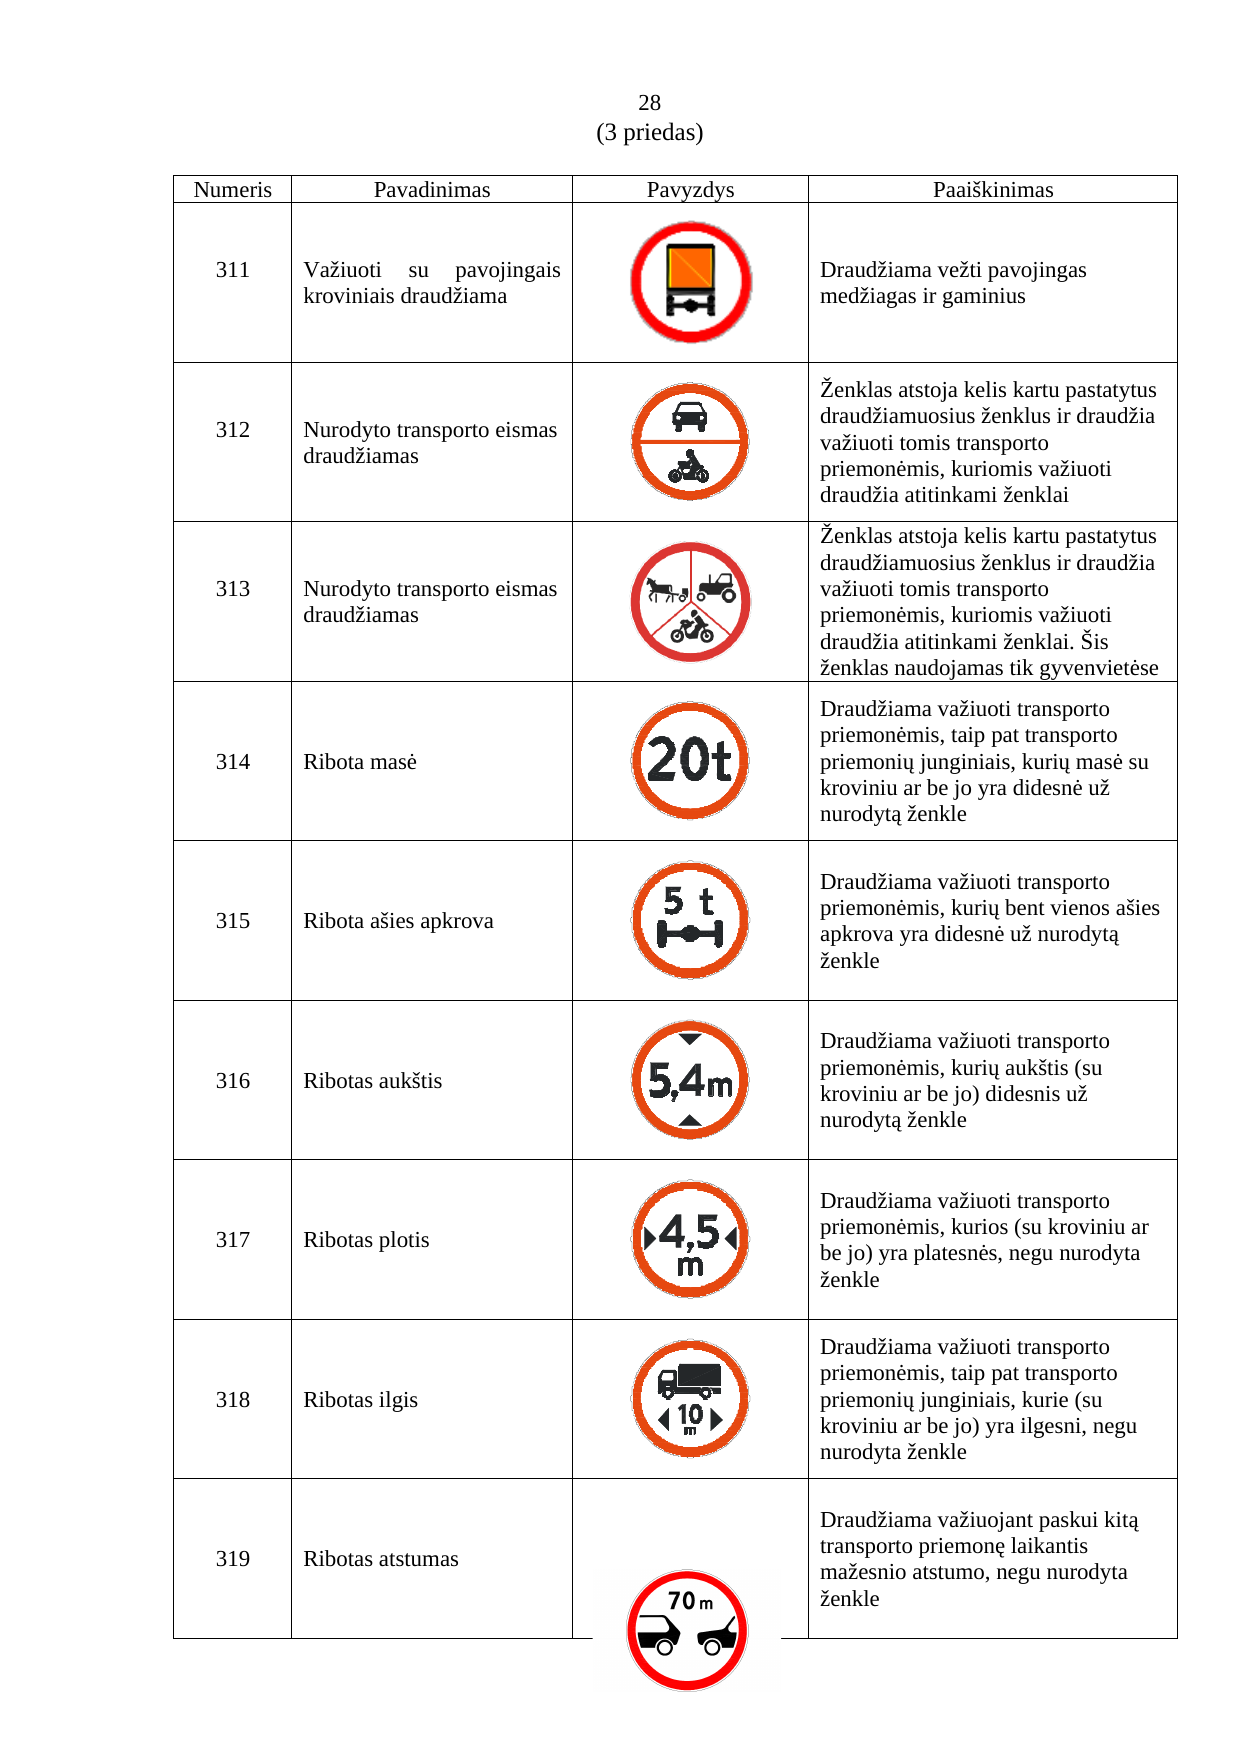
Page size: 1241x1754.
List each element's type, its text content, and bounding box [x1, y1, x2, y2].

table_cell Draudžiama važiuoti transporto priemonėmis, taip pat transporto priemonių junginiais, kurių masė su kroviniu ar be jo yra didesnė už nurodytą ženkle [809, 682, 1177, 840]
table_cell Draudžiama važiuoti transporto priemonėmis, kurios (su kroviniu ar be jo) yra platesnės, negu nurodyta ženkle [809, 1160, 1177, 1319]
table_cell Ribotas ilgis [292, 1320, 572, 1478]
table_cell 311 [174, 203, 291, 362]
table_cell 314 [174, 682, 291, 840]
table_cell Ribota ašies apkrova [292, 841, 572, 1000]
table_cell Draudžiama važiuoti transporto priemonėmis, kurių aukštis (su kroviniu ar be jo) didesnis už nurodytą ženkle [809, 1001, 1177, 1159]
table_header Pavadinimas [292, 176, 572, 202]
table_cell Ženklas atstoja kelis kartu pastatytus draudžiamuosius ženklus ir draudžia važiuoti tomis transporto priemonėmis, kuriomis važiuoti draudžia atitinkami ženklai. Šis ženklas naudojamas tik gyvenvietėse [809, 522, 1177, 681]
table_cell [573, 682, 808, 840]
table_cell 318 [174, 1320, 291, 1478]
table_cell [573, 841, 808, 1000]
table_cell Draudžiama važiuojant paskui kitą transporto priemonę laikantis mažesnio atstumo, negu nurodyta ženkle [809, 1479, 1177, 1638]
table_cell 319 [174, 1479, 291, 1638]
table_cell [573, 363, 808, 521]
table_cell [573, 1320, 808, 1478]
table_cell Draudžiama važiuoti transporto priemonėmis, taip pat transporto priemonių junginiais, kurie (su kroviniu ar be jo) yra ilgesni, negu nurodyta ženkle [809, 1320, 1177, 1478]
table_cell [573, 522, 808, 681]
table_header Numeris [174, 176, 291, 202]
table_cell 312 [174, 363, 291, 521]
table_cell Ženklas atstoja kelis kartu pastatytus draudžiamuosius ženklus ir draudžia važiuoti tomis transporto priemonėmis, kuriomis važiuoti draudžia atitinkami ženklai [809, 363, 1177, 521]
table_cell [573, 203, 808, 362]
table_cell Ribotas atstumas [292, 1479, 572, 1638]
table_cell Ribotas aukštis [292, 1001, 572, 1159]
table_cell 315 [174, 841, 291, 1000]
table_cell Draudžiama vežti pavojingas medžiagas ir gaminius [809, 203, 1177, 362]
table_cell Nurodyto transporto eismas draudžiamas [292, 522, 572, 681]
table_cell Ribota masė [292, 682, 572, 840]
table_cell Važiuoti su pavojingais kroviniais draudžiama [292, 203, 572, 362]
table_cell Nurodyto transporto eismas draudžiamas [292, 363, 572, 521]
table_header Pavyzdys [573, 176, 808, 202]
table_cell Draudžiama važiuoti transporto priemonėmis, kurių bent vienos ašies apkrova yra didesnė už nurodytą ženkle [809, 841, 1177, 1000]
table_header Paaiškinimas [809, 176, 1177, 202]
table_cell 313 [174, 522, 291, 681]
table_cell 317 [174, 1160, 291, 1319]
table_cell Ribotas plotis [292, 1160, 572, 1319]
table_cell 316 [174, 1001, 291, 1159]
table_cell [573, 1001, 808, 1159]
table_cell [573, 1160, 808, 1319]
table_cell [573, 1479, 808, 1638]
